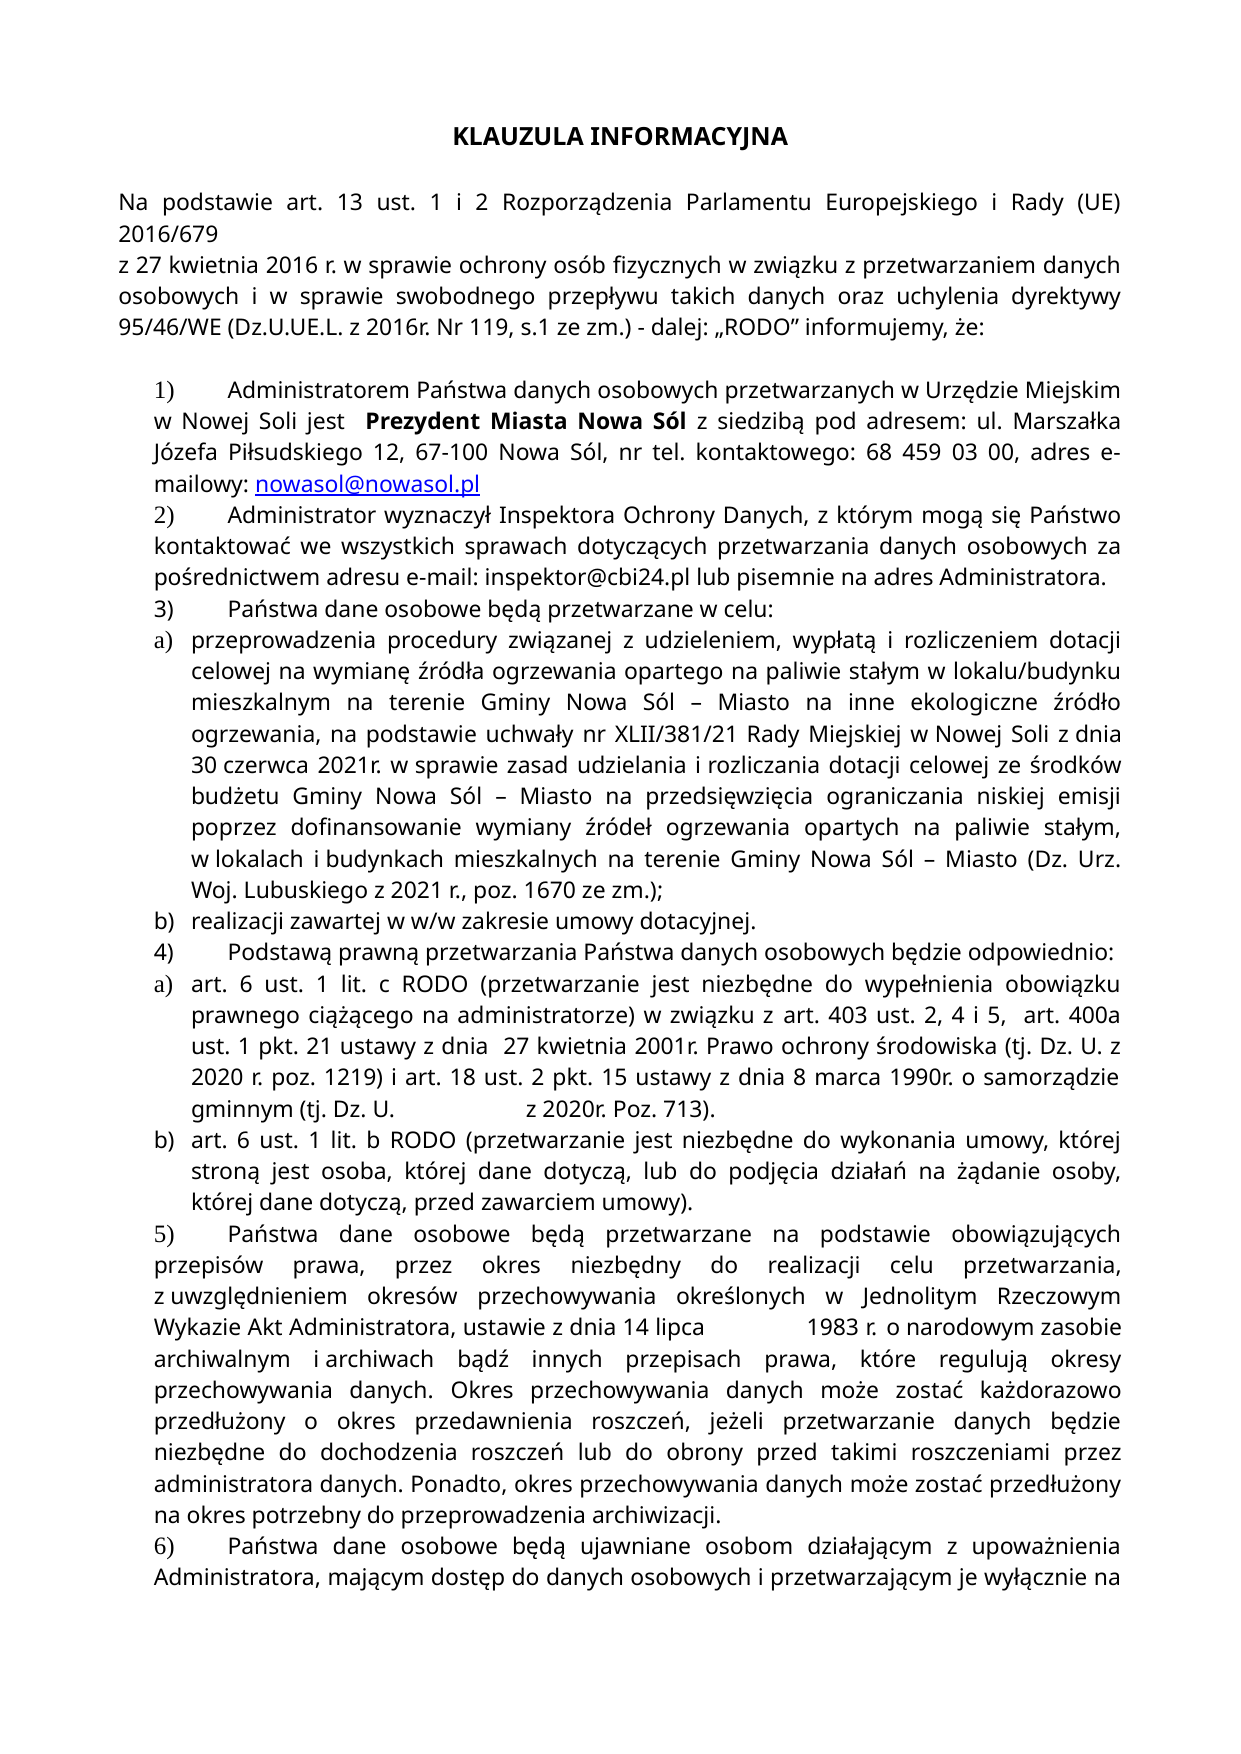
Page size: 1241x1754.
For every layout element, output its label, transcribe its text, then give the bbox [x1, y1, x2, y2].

list Podstawą prawną przetwarzania Państwa danych osobowych będzie odpowiednio: [153, 936, 1122, 967]
list Państwa dane osobowe będą przetwarzane na podstawie obowiązujących przepisów prawa, przez okres niezbędny do realizacji celu przetwarzania, z uwzględnieniem okresów przechowywania określonych w Jednolitym Rzeczowym Wykazie Akt Administratora, ustawie z dnia 14 lipca 1983 r. o narodowym zasobie archiwalnym i archiwach bądź innych przepisach prawa, które regulują okresy przechowywania danych. Okres przechowywania danych może zostać każdorazowo przedłużony o okres przedawnienia roszczeń, jeżeli przetwarzanie danych będzie niezbędne do dochodzenia roszczeń lub do obrony przed takimi roszczeniami przez administratora danych. Ponadto, okres przechowywania danych może zostać przedłużony na okres potrzebny do przeprowadzenia archiwizacji. [153, 1217, 1122, 1530]
list art. 6 ust. 1 lit. c RODO (przetwarzanie jest niezbędne do wypełnienia obowiązku prawnego ciążącego na administratorze) w związku z art. 403 ust. 2, 4 i 5, art. 400a ust. 1 pkt. 21 ustawy z dnia 27 kwietnia 2001r. Prawo ochrony środowiska (tj. Dz. U. z 2020 r. poz. 1219) i art. 18 ust. 2 pkt. 15 ustawy z dnia 8 marca 1990r. o samorządzie gminnym (tj. Dz. U. z 2020r. Poz. 713). [153, 967, 1122, 1124]
text Na podstawie art. 13 ust. 1 i 2 Rozporządzenia Parlamentu Europejskiego i Rady (UE) 2016/679 z 27 kwietnia 2016 r. w sprawie ochrony osób fizycznych w związku z przetwarzaniem danych osobowych i w sprawie swobodnego przepływu takich danych oraz uchylenia dyrektywy 95/46/WE (Dz.U.UE.L. z 2016r. Nr 119, s.1 ze zm.) - dalej: „RODO” informujemy, że: [118, 186, 1122, 342]
list Administratorem Państwa danych osobowych przetwarzanych w Urzędzie Miejskim w Nowej Soli jest Prezydent Miasta Nowa Sól z siedzibą pod adresem: ul. Marszałka Józefa Piłsudskiego 12, 67-100 Nowa Sól, nr tel. kontaktowego: 68 459 03 00, adres e-mailowy: nowasol@nowasol.pl [153, 374, 1122, 499]
list realizacji zawartej w w/w zakresie umowy dotacyjnej. [153, 905, 1122, 936]
list Państwa dane osobowe będą przetwarzane w celu: [153, 592, 1122, 624]
text KLAUZULA INFORMACYJNA [118, 118, 1122, 152]
list Państwa dane osobowe będą ujawniane osobom działającym z upoważnienia Administratora, mającym dostęp do danych osobowych i przetwarzającym je wyłącznie na [153, 1530, 1122, 1592]
list przeprowadzenia procedury związanej z udzieleniem, wypłatą i rozliczeniem dotacji celowej na wymianę źródła ogrzewania opartego na paliwie stałym w lokalu/budynku mieszkalnym na terenie Gminy Nowa Sól – Miasto na inne ekologiczne źródło ogrzewania, na podstawie uchwały nr XLII/381/21 Rady Miejskiej w Nowej Soli z dnia 30 czerwca 2021r. w sprawie zasad udzielania i rozliczania dotacji celowej ze środków budżetu Gminy Nowa Sól – Miasto na przedsięwzięcia ograniczania niskiej emisji poprzez dofinansowanie wymiany źródeł ogrzewania opartych na paliwie stałym, w lokalach i budynkach mieszkalnych na terenie Gminy Nowa Sól – Miasto (Dz. Urz. Woj. Lubuskiego z 2021 r., poz. 1670 ze zm.); [153, 624, 1122, 905]
list art. 6 ust. 1 lit. b RODO (przetwarzanie jest niezbędne do wykonania umowy, której stroną jest osoba, której dane dotyczą, lub do podjęcia działań na żądanie osoby, której dane dotyczą, przed zawarciem umowy). [153, 1124, 1122, 1217]
list Administrator wyznaczył Inspektora Ochrony Danych, z którym mogą się Państwo kontaktować we wszystkich sprawach dotyczących przetwarzania danych osobowych za pośrednictwem adresu e-mail: inspektor@cbi24.pl lub pisemnie na adres Administratora. [153, 499, 1122, 592]
